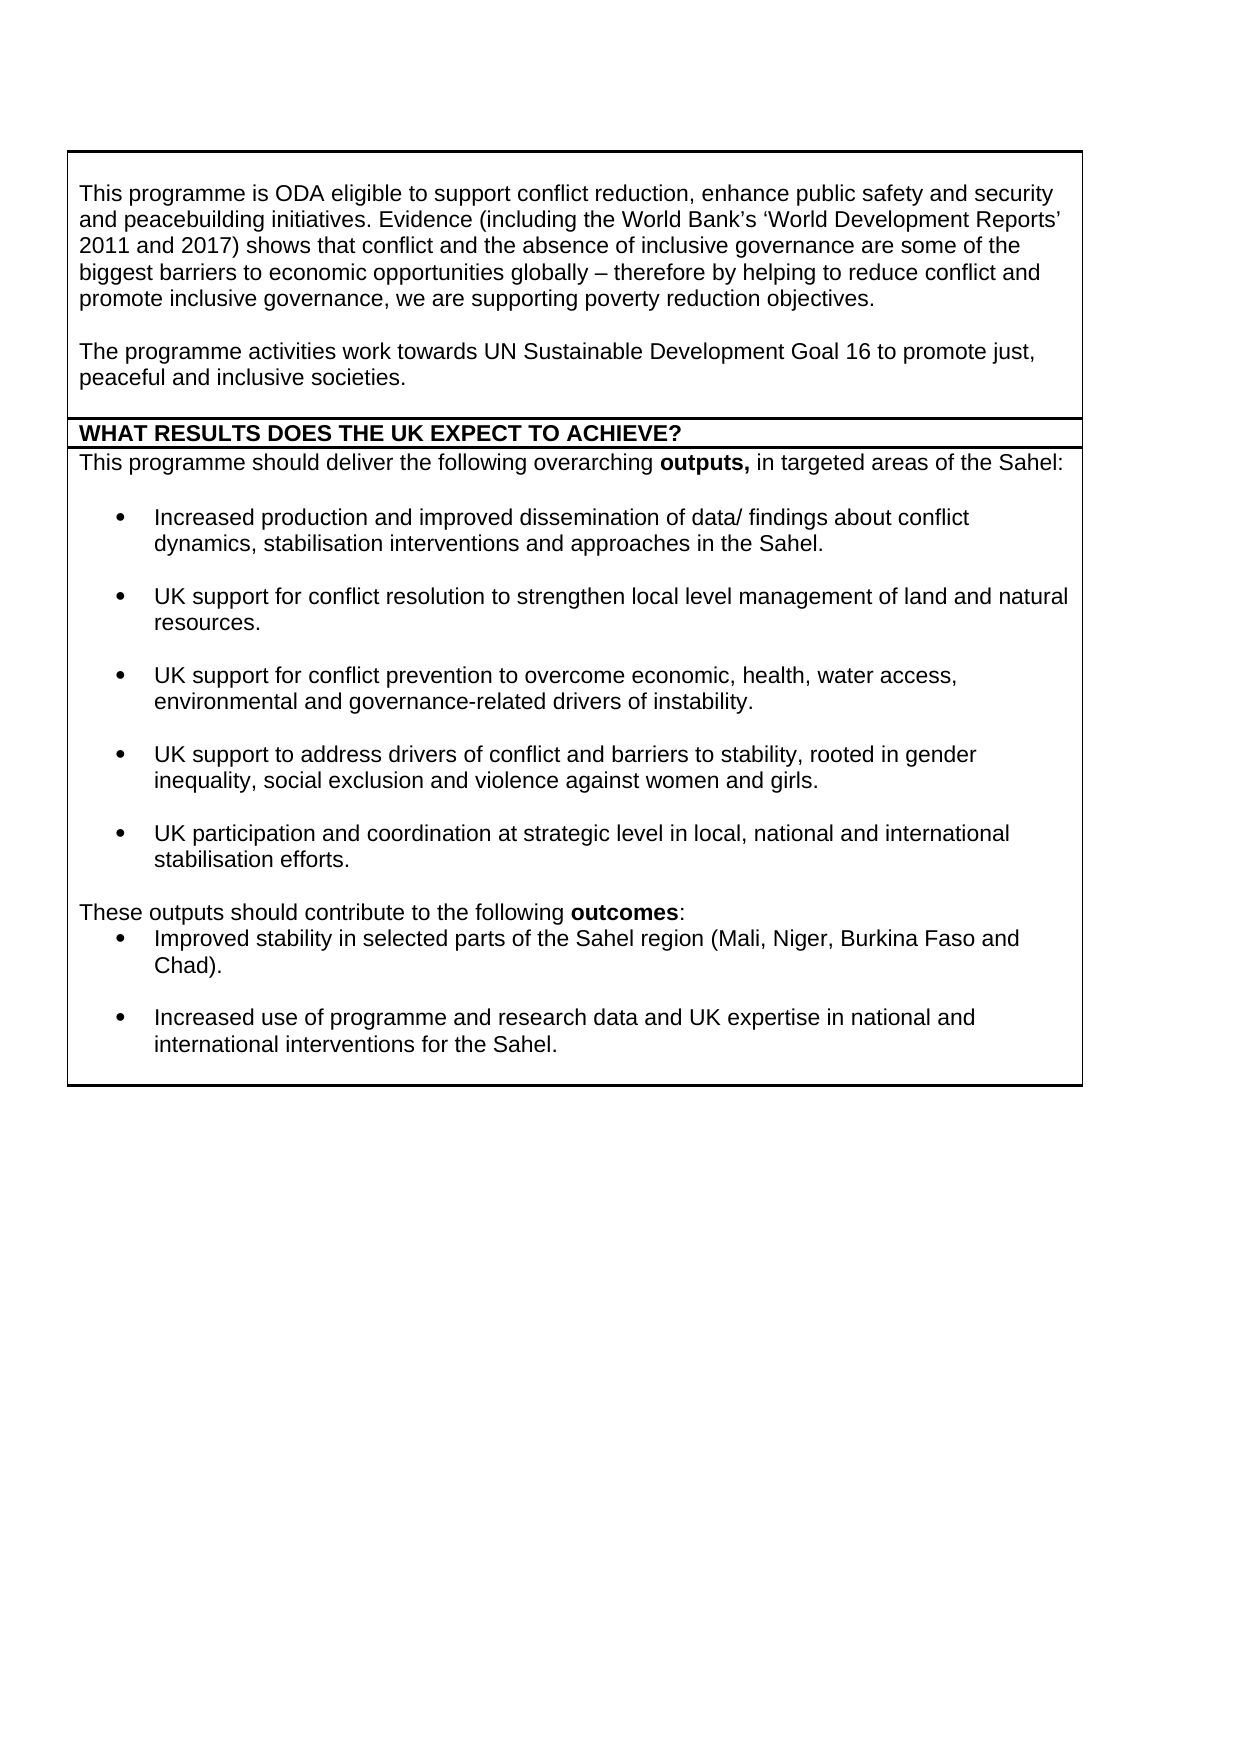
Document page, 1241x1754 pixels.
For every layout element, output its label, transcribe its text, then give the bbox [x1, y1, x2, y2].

table_cell This programme should deliver the following overarching outputs, in targeted areas of the Sahel: Increased production and improved dissemination of data/ findings about conflict dynamics, stabilisation interventions and approaches in the Sahel. UK support for conflict resolution to strengthen local level management of land and natural resources. UK support for conflict prevention to overcome economic, health, water access, environmental and governance-related drivers of instability. UK support to address drivers of conflict and barriers to stability, rooted in gender inequality, social exclusion and violence against women and girls. UK participation and coordination at strategic level in local, national and international stabilisation efforts. These outputs should contribute to the following outcomes: Improved stability in selected parts of the Sahel region (Mali, Niger, Burkina Faso and Chad). Increased use of programme and research data and UK expertise in national and international interventions for the Sahel. [68, 449, 1082, 1083]
table_cell WHAT RESULTS DOES THE UK EXPECT TO ACHIEVE? [68, 420, 1082, 446]
table_cell This programme is ODA eligible to support conflict reduction, enhance public safety and security and peacebuilding initiatives. Evidence (including the World Bank’s ‘World Development Reports’ 2011 and 2017) shows that conflict and the absence of inclusive governance are some of the biggest barriers to economic opportunities globally – therefore by helping to reduce conflict and promote inclusive governance, we are supporting poverty reduction objectives. The programme activities work towards UN Sustainable Development Goal 16 to promote just, peaceful and inclusive societies. [68, 153, 1082, 417]
